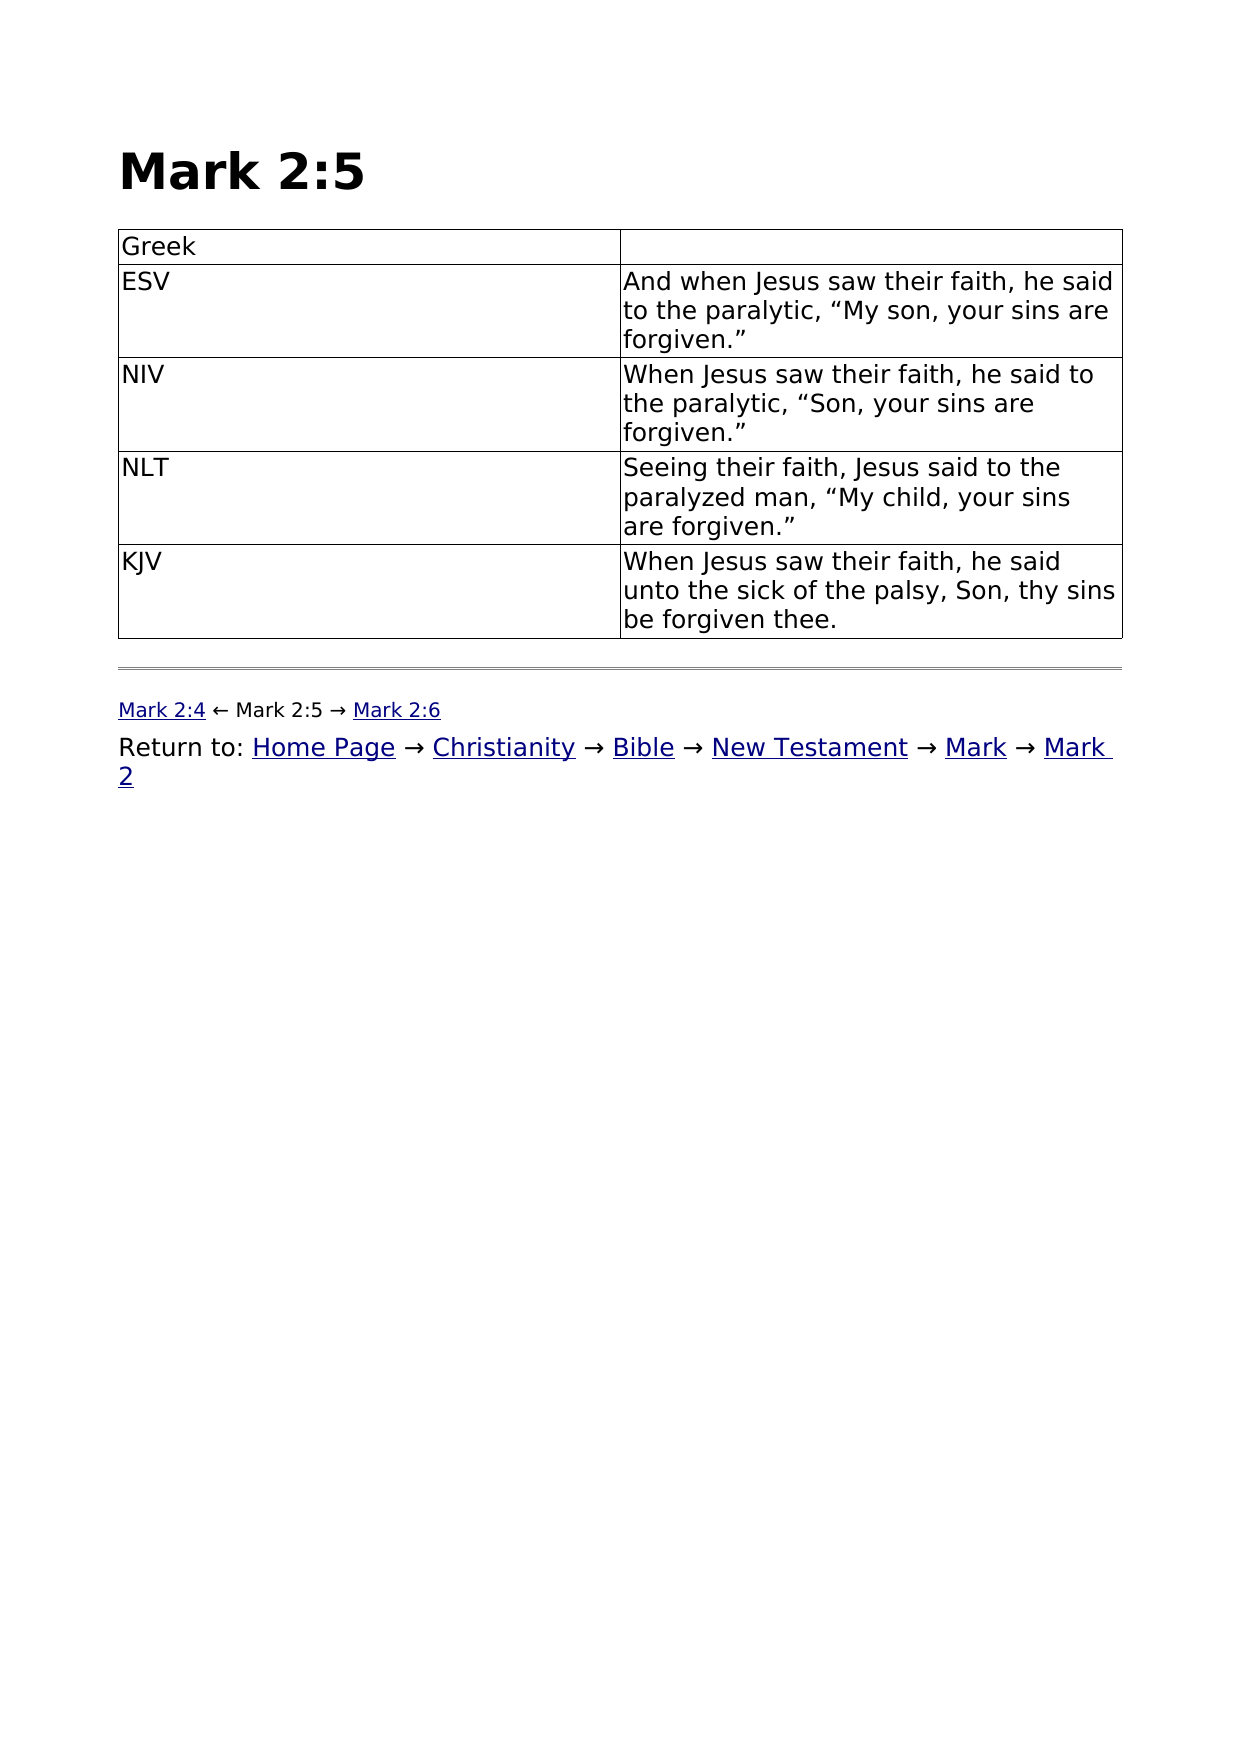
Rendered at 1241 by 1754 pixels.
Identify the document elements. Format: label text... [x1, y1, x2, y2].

subtitle Mark 2:5 [118, 143, 1122, 201]
table_cell When Jesus saw their faith, he said to the paralytic, “Son, your sins are forgiven.” [621, 358, 1122, 451]
table_header Greek [119, 230, 620, 264]
table_cell KJV [119, 545, 620, 637]
text Return to: Home Page → Christianity → Bible → New Testament → Mark → Mark 2 [118, 733, 1122, 791]
table_cell NIV [119, 358, 620, 451]
table_header [621, 230, 1122, 264]
table_cell And when Jesus saw their faith, he said to the paralytic, “My son, your sins are forgiven.” [621, 265, 1122, 357]
table_cell Seeing their faith, Jesus said to the paralyzed man, “My child, your sins are forgiven.” [621, 452, 1122, 544]
table_cell When Jesus saw their faith, he said unto the sick of the palsy, Son, thy sins be forgiven thee. [621, 545, 1122, 637]
table_cell ESV [119, 265, 620, 357]
text Mark 2:4 ← Mark 2:5 → Mark 2:6 [118, 699, 1122, 733]
table_cell NLT [119, 452, 620, 544]
